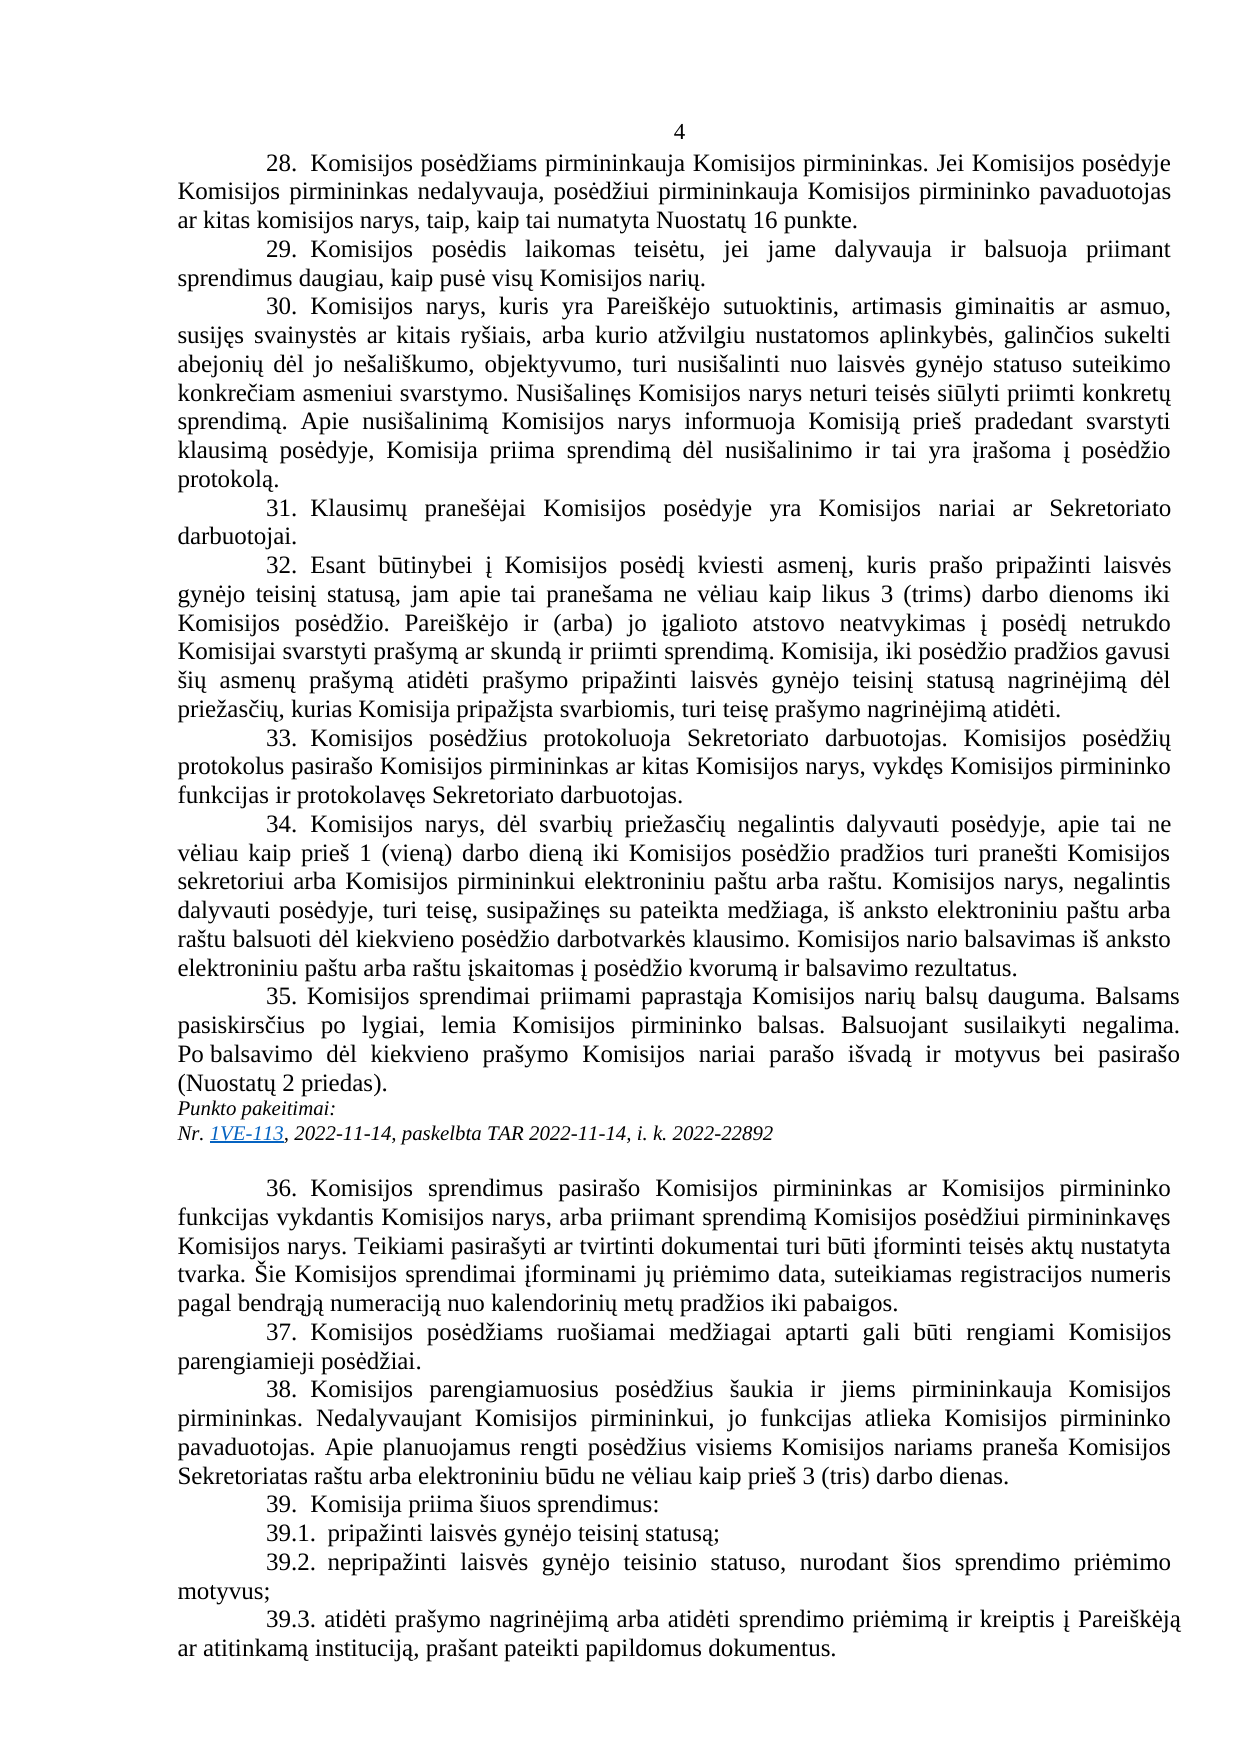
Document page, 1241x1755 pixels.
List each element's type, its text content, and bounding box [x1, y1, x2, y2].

text 39.1. pripažinti laisvės gynėjo teisinį statusą; [177, 1518, 1172, 1547]
text 33. Komisijos posėdžius protokoluoja Sekretoriato darbuotojas. Komisijos posėdžių protokolus pasirašo Komisijos pirmininkas ar kitas Komisijos narys, vykdęs Komisijos pirmininko funkcijas ir protokolavęs Sekretoriato darbuotojas. [177, 723, 1172, 809]
text 39. Komisija priima šiuos sprendimus: [177, 1489, 1172, 1518]
text 39.2. nepripažinti laisvės gynėjo teisinio statuso, nurodant šios sprendimo priėmimo motyvus; [177, 1547, 1172, 1604]
text 35. Komisijos sprendimai priimami paprastąja Komisijos narių balsų dauguma. Balsams pasiskirsčius po lygiai, lemia Komisijos pirmininko balsas. Balsuojant susilaikyti negalima. Po balsavimo dėl kiekvieno prašymo Komisijos nariai parašo išvadą ir motyvus bei pasirašo (Nuostatų 2 priedas). [177, 981, 1181, 1096]
text 28. Komisijos posėdžiams pirmininkauja Komisijos pirmininkas. Jei Komisijos posėdyje Komisijos pirmininkas nedalyvauja, posėdžiui pirmininkauja Komisijos pirmininko pavaduotojas ar kitas komisijos narys, taip, kaip tai numatyta Nuostatų 16 punkte. [177, 148, 1172, 234]
text 30. Komisijos narys, kuris yra Pareiškėjo sutuoktinis, artimasis giminaitis ar asmuo, susijęs svainystės ar kitais ryšiais, arba kurio atžvilgiu nustatomos aplinkybės, galinčios sukelti abejonių dėl jo nešališkumo, objektyvumo, turi nusišalinti nuo laisvės gynėjo statuso suteikimo konkrečiam asmeniui svarstymo. Nusišalinęs Komisijos narys neturi teisės siūlyti priimti konkretų sprendimą. Apie nusišalinimą Komisijos narys informuoja Komisiją prieš pradedant svarstyti klausimą posėdyje, Komisija priima sprendimą dėl nusišalinimo ir tai yra įrašoma į posėdžio protokolą. [177, 291, 1172, 493]
text 36. Komisijos sprendimus pasirašo Komisijos pirmininkas ar Komisijos pirmininko funkcijas vykdantis Komisijos narys, arba priimant sprendimą Komisijos posėdžiui pirmininkavęs Komisijos narys. Teikiami pasirašyti ar tvirtinti dokumentai turi būti įforminti teisės aktų nustatyta tvarka. Šie Komisijos sprendimai įforminami jų priėmimo data, suteikiamas registracijos numeris pagal bendrąją numeraciją nuo kalendorinių metų pradžios iki pabaigos. [177, 1173, 1172, 1317]
text 38. Komisijos parengiamuosius posėdžius šaukia ir jiems pirmininkauja Komisijos pirmininkas. Nedalyvaujant Komisijos pirmininkui, jo funkcijas atlieka Komisijos pirmininko pavaduotojas. Apie planuojamus rengti posėdžius visiems Komisijos nariams praneša Komisijos Sekretoriatas raštu arba elektroniniu būdu ne vėliau kaip prieš 3 (tris) darbo dienas. [177, 1374, 1172, 1489]
text 39.3. atidėti prašymo nagrinėjimą arba atidėti sprendimo priėmimą ir kreiptis į Pareiškėją ar atitinkamą instituciją, prašant pateikti papildomus dokumentus. [177, 1604, 1181, 1662]
text 31. Klausimų pranešėjai Komisijos posėdyje yra Komisijos nariai ar Sekretoriato darbuotojai. [177, 493, 1172, 550]
text 32. Esant būtinybei į Komisijos posėdį kviesti asmenį, kuris prašo pripažinti laisvės gynėjo teisinį statusą, jam apie tai pranešama ne vėliau kaip likus 3 (trims) darbo dienoms iki Komisijos posėdžio. Pareiškėjo ir (arba) jo įgalioto atstovo neatvykimas į posėdį netrukdo Komisijai svarstyti prašymą ar skundą ir priimti sprendimą. Komisija, iki posėdžio pradžios gavusi šių asmenų prašymą atidėti prašymo pripažinti laisvės gynėjo teisinį statusą nagrinėjimą dėl priežasčių, kurias Komisija pripažįsta svarbiomis, turi teisę prašymo nagrinėjimą atidėti. [177, 550, 1172, 723]
text Punkto pakeitimai: [177, 1096, 1181, 1120]
text 37. Komisijos posėdžiams ruošiamai medžiagai aptarti gali būti rengiami Komisijos parengiamieji posėdžiai. [177, 1317, 1172, 1374]
text 34. Komisijos narys, dėl svarbių priežasčių negalintis dalyvauti posėdyje, apie tai ne vėliau kaip prieš 1 (vieną) darbo dieną iki Komisijos posėdžio pradžios turi pranešti Komisijos sekretoriui arba Komisijos pirmininkui elektroniniu paštu arba raštu. Komisijos narys, negalintis dalyvauti posėdyje, turi teisę, susipažinęs su pateikta medžiaga, iš anksto elektroniniu paštu arba raštu balsuoti dėl kiekvieno posėdžio darbotvarkės klausimo. Komisijos nario balsavimas iš anksto elektroniniu paštu arba raštu įskaitomas į posėdžio kvorumą ir balsavimo rezultatus. [177, 809, 1172, 981]
text 29. Komisijos posėdis laikomas teisėtu, jei jame dalyvauja ir balsuoja priimant sprendimus daugiau, kaip pusė visų Komisijos narių. [177, 234, 1172, 291]
text Nr. 1VE-113, 2022-11-14, paskelbta TAR 2022-11-14, i. k. 2022-22892 [177, 1120, 1181, 1144]
